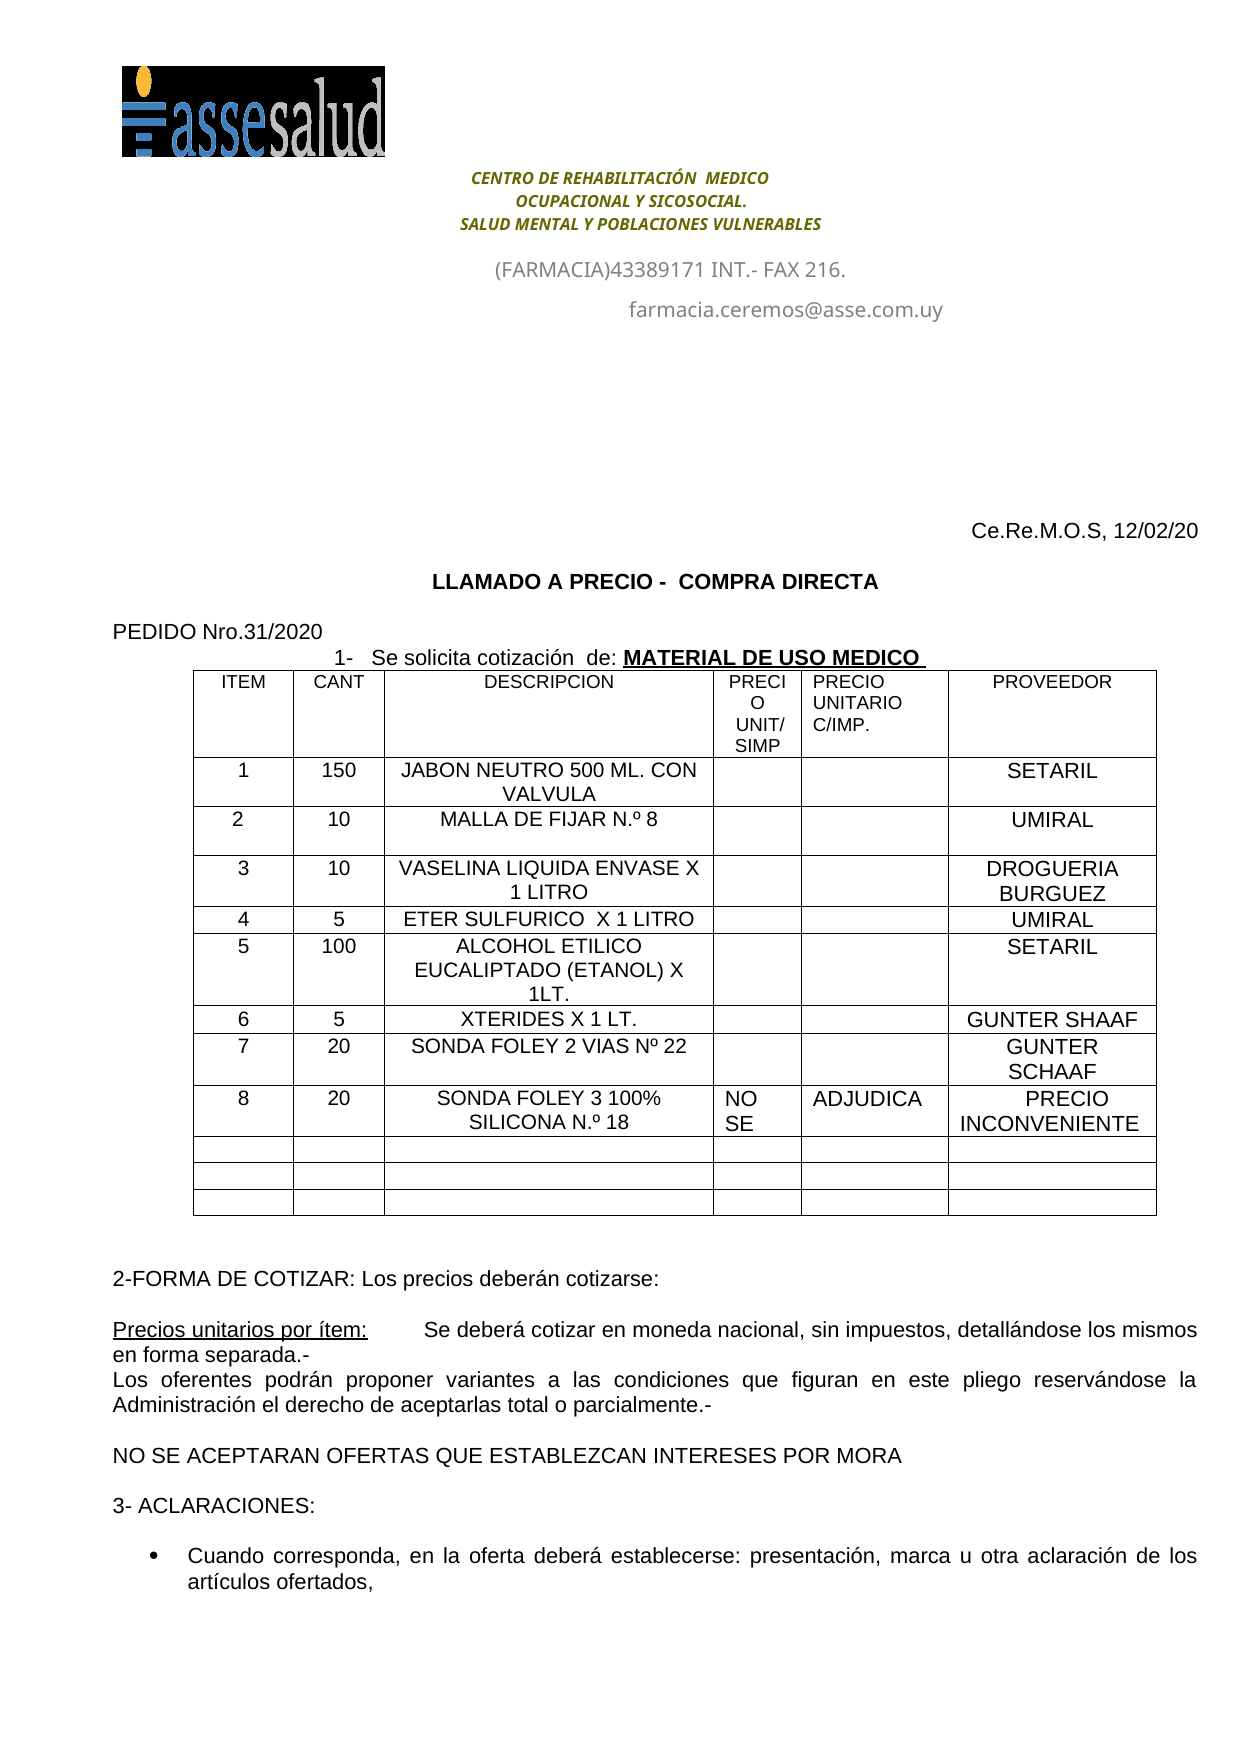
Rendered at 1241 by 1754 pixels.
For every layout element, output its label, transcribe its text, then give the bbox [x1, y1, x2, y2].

table_cell NO SE [714, 1086, 801, 1136]
text LLAMADO A PRECIO - COMPRA DIRECTA [112, 569, 1198, 594]
table_cell [714, 934, 801, 1005]
table_cell [802, 1190, 948, 1215]
table_cell [194, 1163, 293, 1188]
table_cell [714, 758, 801, 806]
table_cell [714, 1163, 801, 1188]
table_cell JABON NEUTRO 500 ML. CON VALVULA [385, 758, 713, 806]
table_cell [949, 1137, 1156, 1162]
table_cell [802, 1006, 948, 1033]
table_cell PRECIO INCONVENIENTE [949, 1086, 1156, 1136]
table_cell [385, 1190, 713, 1215]
table_cell MALLA DE FIJAR N.º 8 [385, 807, 713, 855]
table_header PRECIO UNITARIO C/IMP. [802, 671, 948, 757]
table_header PRECIO UNIT/ SIMP [714, 671, 801, 757]
text PEDIDO Nro.31/2020 [112, 619, 1198, 644]
table_cell 1 [194, 758, 293, 806]
table_cell 150 [294, 758, 384, 806]
list Se solicita cotización de: MATERIAL DE USO MEDICO [334, 644, 1198, 669]
list Cuando corresponda, en la oferta deberá establecerse: presentación, marca u otra aclaración de los artículos ofertados, [150, 1543, 1198, 1594]
table_cell 5 [294, 907, 384, 932]
table_cell 20 [294, 1034, 384, 1084]
table_cell 6 [194, 1006, 293, 1033]
table_header PROVEEDOR [949, 671, 1156, 757]
table_cell [802, 758, 948, 806]
table_cell 100 [294, 934, 384, 1005]
table_header DESCRIPCION [385, 671, 713, 757]
table_cell [802, 1034, 948, 1084]
text Los oferentes podrán proponer variantes a las condiciones que figuran en este pliego reservándose la Administración el derecho de aceptarlas total o parcialmente.- [112, 1367, 1198, 1417]
table_cell SONDA FOLEY 2 VIAS Nº 22 [385, 1034, 713, 1084]
table_cell ADJUDICA [802, 1086, 948, 1136]
table_cell [802, 1137, 948, 1162]
table_cell [294, 1190, 384, 1215]
table_cell 2 [194, 807, 293, 855]
text Ce.Re.M.O.S, 12/02/20 [112, 518, 1198, 543]
text NO SE ACEPTARAN OFERTAS QUE ESTABLEZCAN INTERESES POR MORA [112, 1443, 1198, 1468]
table_cell [385, 1137, 713, 1162]
table_cell [714, 1190, 801, 1215]
text 2-FORMA DE COTIZAR: Los precios deberán cotizarse: [112, 1266, 1198, 1291]
table_cell SETARIL [949, 758, 1156, 806]
table_cell 5 [294, 1006, 384, 1033]
table_cell [802, 1163, 948, 1188]
table_cell [194, 1190, 293, 1215]
table_cell [294, 1137, 384, 1162]
table_cell [949, 1163, 1156, 1188]
table_cell 10 [294, 807, 384, 855]
table_cell [385, 1163, 713, 1188]
table_cell SONDA FOLEY 3 100% SILICONA N.º 18 [385, 1086, 713, 1136]
table_cell [714, 907, 801, 932]
text Precios unitarios por ítem: Se deberá cotizar en moneda nacional, sin impuestos, detallándose los mismos en forma separada.- [112, 1317, 1198, 1367]
table_cell [714, 1137, 801, 1162]
table_header CANT [294, 671, 384, 757]
table_cell [802, 907, 948, 932]
table_cell VASELINA LIQUIDA ENVASE X 1 LITRO [385, 856, 713, 906]
table_cell [294, 1163, 384, 1188]
table_cell ETER SULFURICO X 1 LITRO [385, 907, 713, 932]
table_cell 20 [294, 1086, 384, 1136]
table_cell 10 [294, 856, 384, 906]
table_cell 3 [194, 856, 293, 906]
table_cell [802, 807, 948, 855]
table_cell ALCOHOL ETILICO EUCALIPTADO (ETANOL) X 1LT. [385, 934, 713, 1005]
table_cell 8 [194, 1086, 293, 1136]
table_cell GUNTER SCHAAF [949, 1034, 1156, 1084]
table_cell UMIRAL [949, 807, 1156, 855]
table_cell 4 [194, 907, 293, 932]
table_cell [194, 1137, 293, 1162]
table_cell 7 [194, 1034, 293, 1084]
table_header ITEM [194, 671, 293, 757]
table_cell [949, 1190, 1156, 1215]
table_cell XTERIDES X 1 LT. [385, 1006, 713, 1033]
table_cell [802, 934, 948, 1005]
table_cell 5 [194, 934, 293, 1005]
table_cell GUNTER SHAAF [949, 1006, 1156, 1033]
table_cell [714, 1034, 801, 1084]
table_cell [802, 856, 948, 906]
text 3- ACLARACIONES: [112, 1493, 1198, 1518]
table_cell DROGUERIA BURGUEZ [949, 856, 1156, 906]
table_cell [714, 856, 801, 906]
table_cell [714, 1006, 801, 1033]
table_cell SETARIL [949, 934, 1156, 1005]
table_cell [714, 807, 801, 855]
table_cell UMIRAL [949, 907, 1156, 932]
